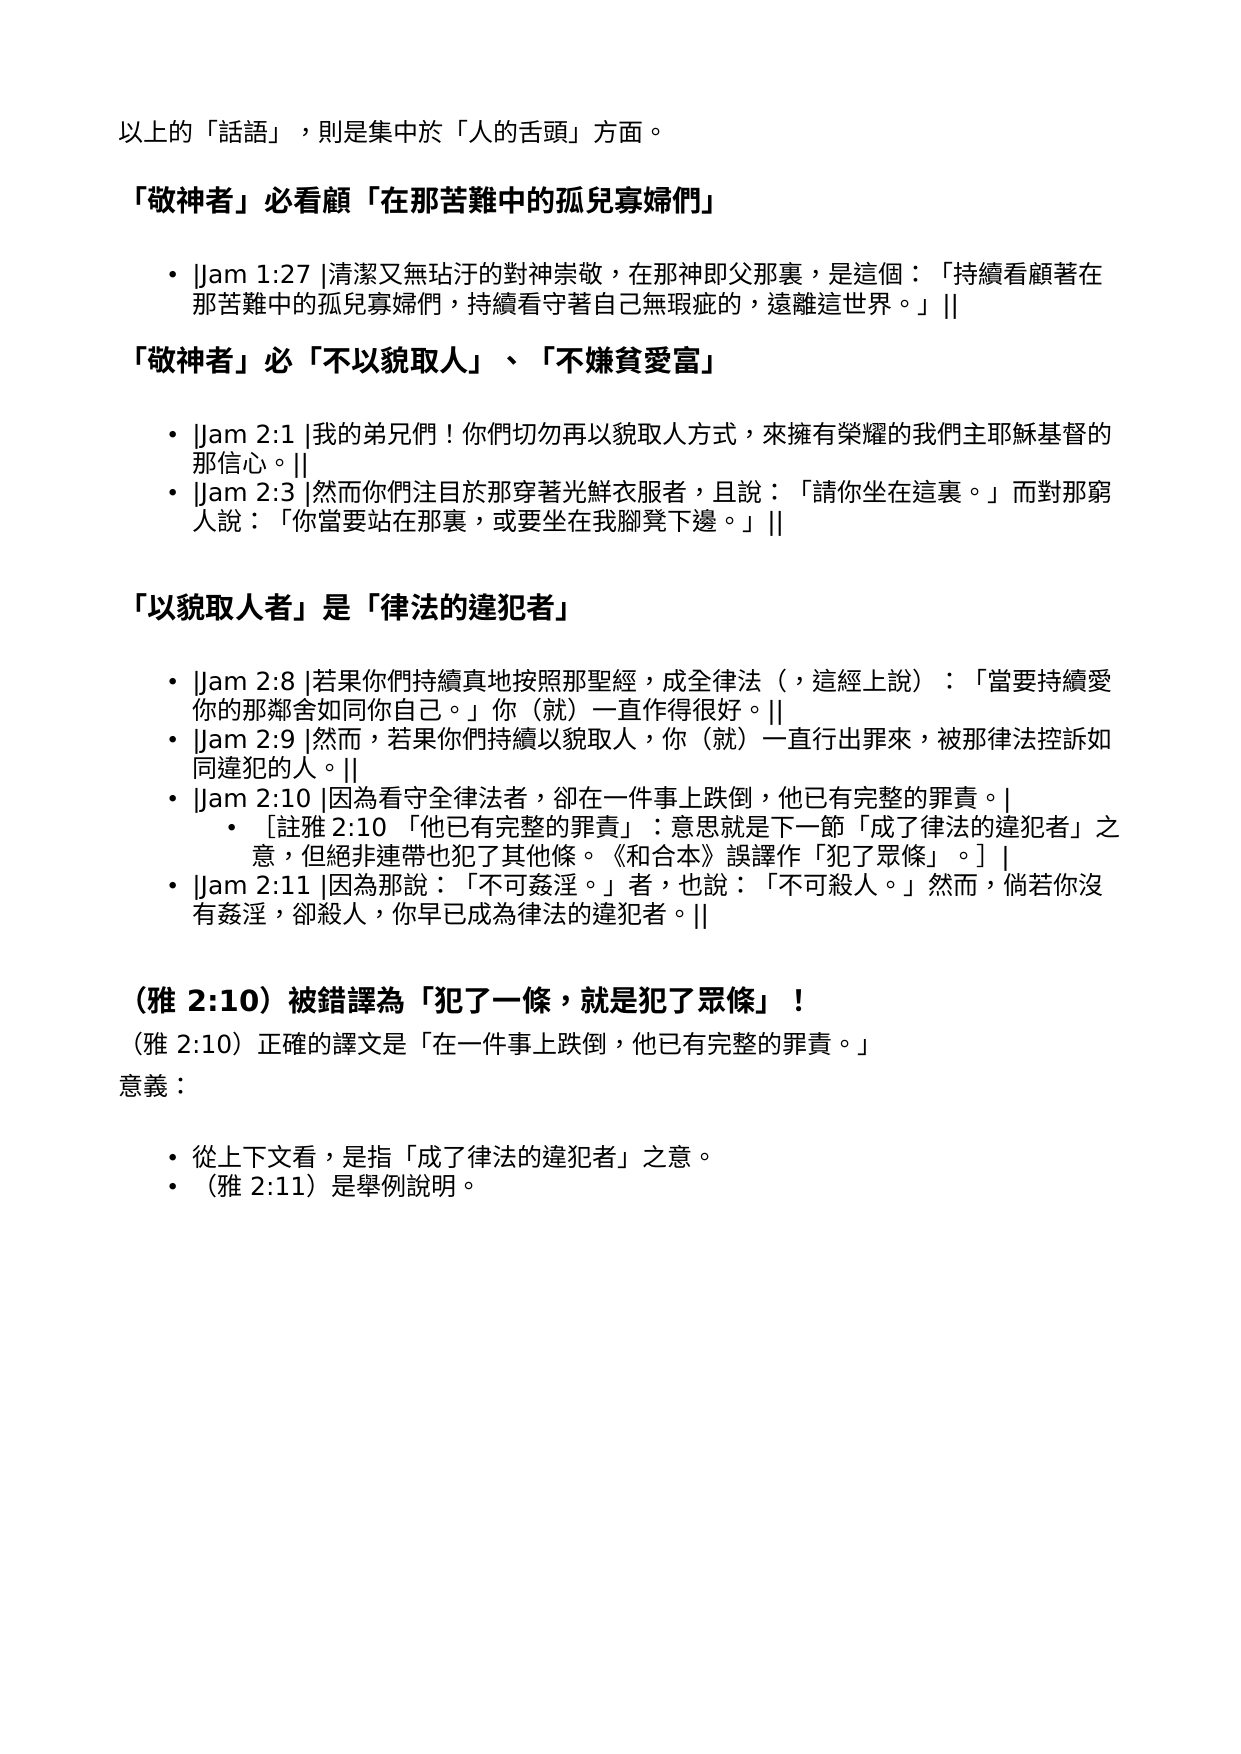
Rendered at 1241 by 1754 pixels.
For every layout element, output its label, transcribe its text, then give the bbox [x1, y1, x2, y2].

subtitle 「敬神者」必「不以貌取人」、「不嫌貧愛富」 [118, 344, 1122, 378]
list （雅 2:11）是舉例說明。 [177, 1172, 1122, 1202]
list |Jam 1:27 |清潔又無玷汙的對神崇敬，在那神即父那裏，是這個：「持續看顧著在那苦難中的孤兒寡婦們，持續看守著自己無瑕疵的，遠離這世界。」|| [177, 261, 1122, 319]
list |Jam 2:1 |我的弟兄們！你們切勿再以貌取人方式，來擁有榮耀的我們主耶穌基督的那信心。|| [177, 420, 1122, 478]
list |Jam 2:8 |若果你們持續真地按照那聖經，成全律法（，這經上說）：「當要持續愛你的那鄰舍如同你自己。」你（就）一直作得很好。|| [177, 667, 1122, 725]
list 從上下文看，是指「成了律法的違犯者」之意。 [177, 1143, 1122, 1172]
list ［註雅2:10 「他已有完整的罪責」：意思就是下一節「成了律法的違犯者」之意，但絕非連帶也犯了其他條。《和合本》誤譯作「犯了眾條」。］| [236, 813, 1122, 871]
text （雅 2:10）正確的譯文是「在一件事上跌倒，他已有完整的罪責。」 [118, 1031, 1122, 1060]
subtitle 「以貌取人者」是「律法的違犯者」 [118, 591, 1122, 625]
text 以上的「話語」，則是集中於「人的舌頭」方面。 [118, 118, 1122, 147]
list |Jam 2:10 |因為看守全律法者，卻在一件事上跌倒，他已有完整的罪責。| [177, 784, 1122, 813]
text 意義： [118, 1072, 1122, 1101]
list |Jam 2:3 |然而你們注目於那穿著光鮮衣服者，且說：「請你坐在這裏。」而對那窮人說：「你當要站在那裏，或要坐在我腳凳下邊。」|| [177, 478, 1122, 537]
subtitle （雅 2:10）被錯譯為「犯了一條，就是犯了眾條」！ [118, 984, 1122, 1018]
list |Jam 2:11 |因為那說：「不可姦淫。」者，也說：「不可殺人。」然而，倘若你沒有姦淫，卻殺人，你早已成為律法的違犯者。|| [177, 871, 1122, 929]
subtitle 「敬神者」必看顧「在那苦難中的孤兒寡婦們」 [118, 185, 1122, 219]
list |Jam 2:9 |然而，若果你們持續以貌取人，你（就）一直行出罪來，被那律法控訴如同違犯的人。|| [177, 725, 1122, 784]
